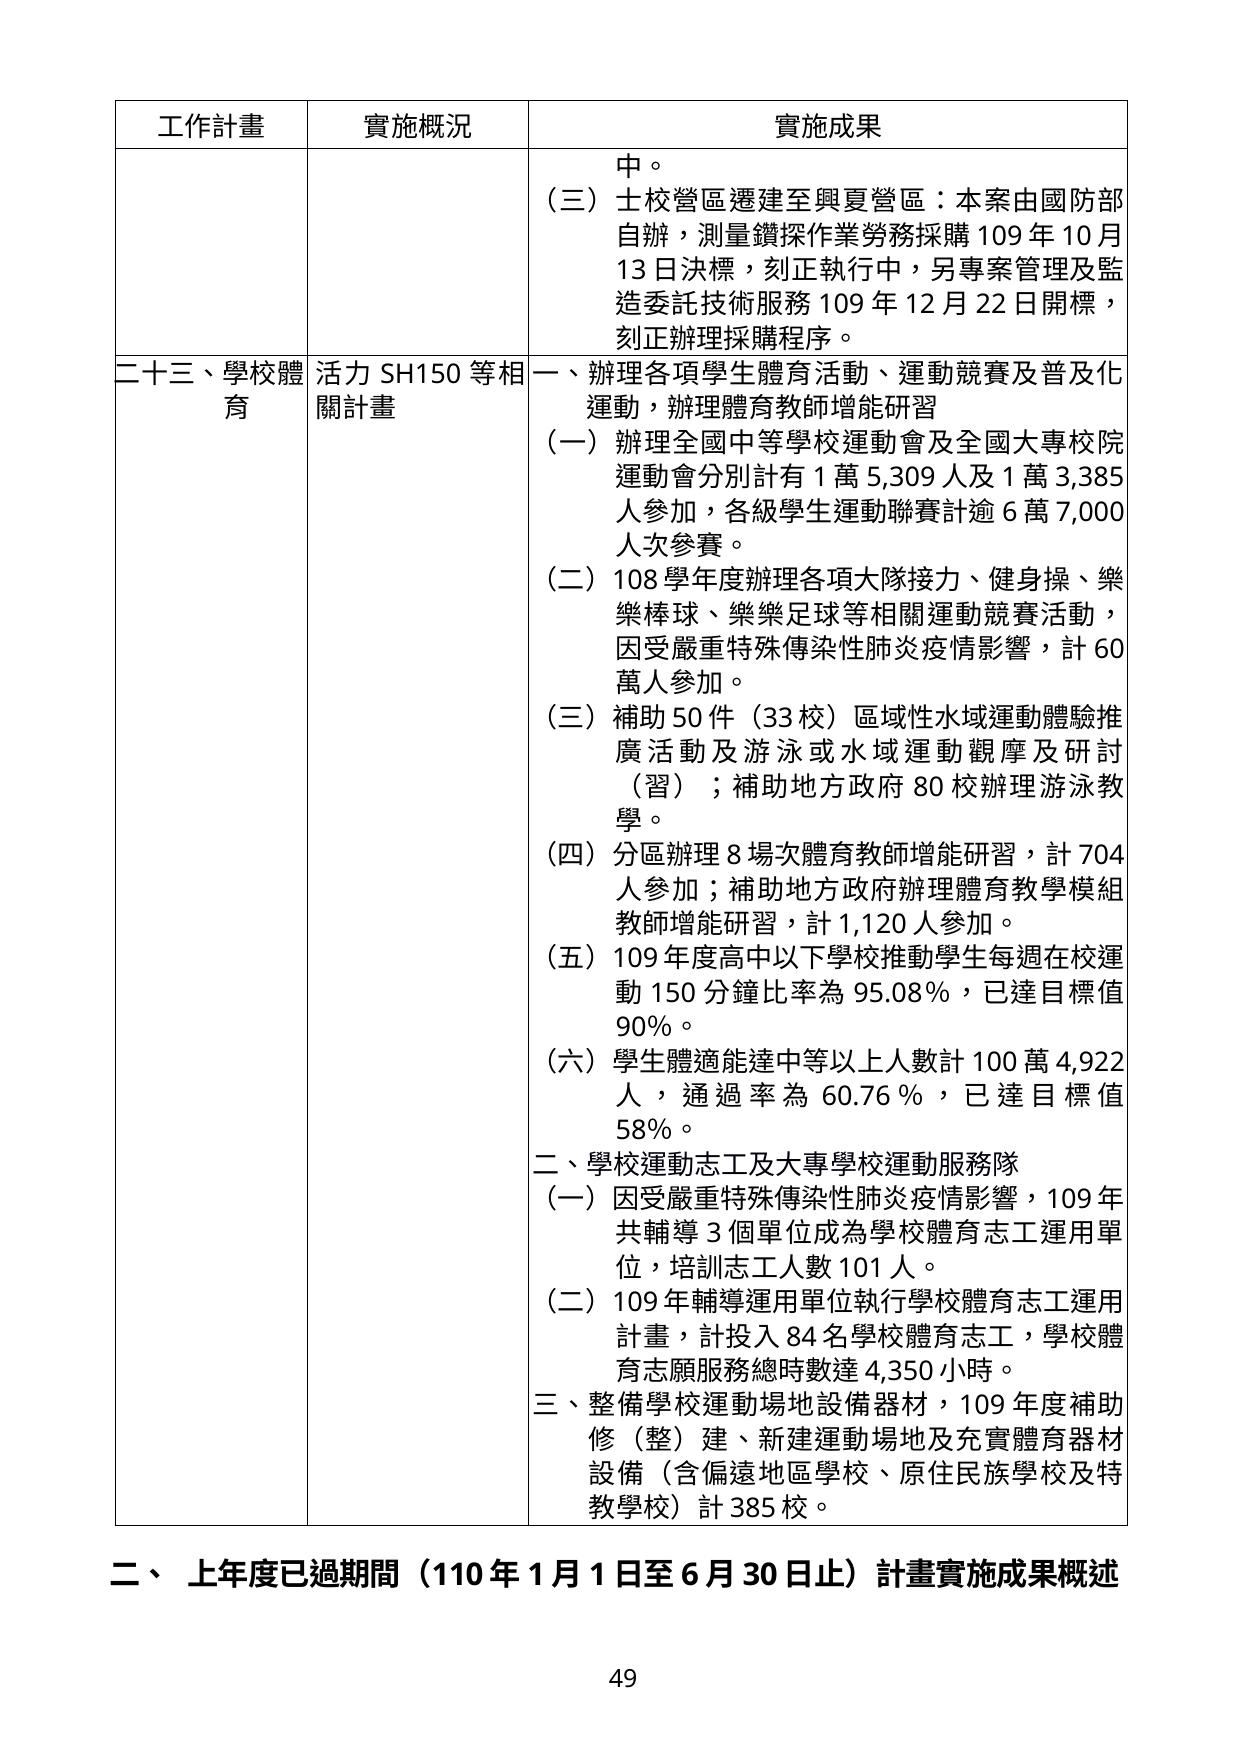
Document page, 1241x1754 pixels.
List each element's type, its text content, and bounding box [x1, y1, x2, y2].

table_header 實施成果 [529, 101, 1127, 148]
table_cell [116, 149, 307, 355]
table_header 工作計畫 [116, 101, 307, 148]
table_cell 運動i臺灣等相關計畫 推展競技運動 國家運動園區整體興設與人才培育計畫 [308, 149, 528, 355]
table_cell 中。 （三）士校營區遷建至興夏營區：本案由國防部自辦，測量鑽探作業勞務採購109年10月13日決標，刻正執行中，另專案管理及監造委託技術服務109年12月22日開標，刻正辦理採購程序。 [529, 149, 1127, 355]
table_header 實施概況 [308, 101, 528, 148]
table_cell 二十三、學校體育 [116, 356, 307, 1525]
table_cell 活力SH150等相關計畫 [308, 356, 528, 1525]
table_cell 一、辦理各項學生體育活動、運動競賽及普及化運動，辦理體育教師增能研習 （一）辦理全國中等學校運動會及全國大專校院運動會分別計有1萬5,309人及1萬3,385人參加，各級學生運動聯賽計逾6萬7,000人次參賽。 （二）108學年度辦理各項大隊接力、健身操、樂樂棒球、樂樂足球等相關運動競賽活動，因受嚴重特殊傳染性肺炎疫情影響，計60萬人參加。 （三）補助50件（33校）區域性水域運動體驗推廣活動及游泳或水域運動觀摩及研討（習）；補助地方政府80校辦理游泳教學。 （四）分區辦理8場次體育教師增能研習，計704人參加；補助地方政府辦理體育教學模組教師增能研習，計1,120人參加。 （五）109年度高中以下學校推動學生每週在校運動150分鐘比率為95.08％，已達目標值90％。 （六）學生體適能達中等以上人數計100萬4,922人，通過率為60.76％，已達目標值58％。 二、學校運動志工及大專學校運動服務隊 （一）因受嚴重特殊傳染性肺炎疫情影響，109年共輔導3個單位成為學校體育志工運用單位，培訓志工人數101人。 （二）109年輔導運用單位執行學校體育志工運用計畫，計投入84名學校體育志工，學校體育志願服務總時數達4,350小時。 三、整備學校運動場地設備器材，109年度補助修（整）建、新建運動場地及充實體育器材設備（含偏遠地區學校、原住民族學校及特教學校）計385校。 [529, 356, 1127, 1525]
list 上年度已過期間（110年1月1日至6月30日止）計畫實施成果概述 [109, 1559, 1134, 1592]
